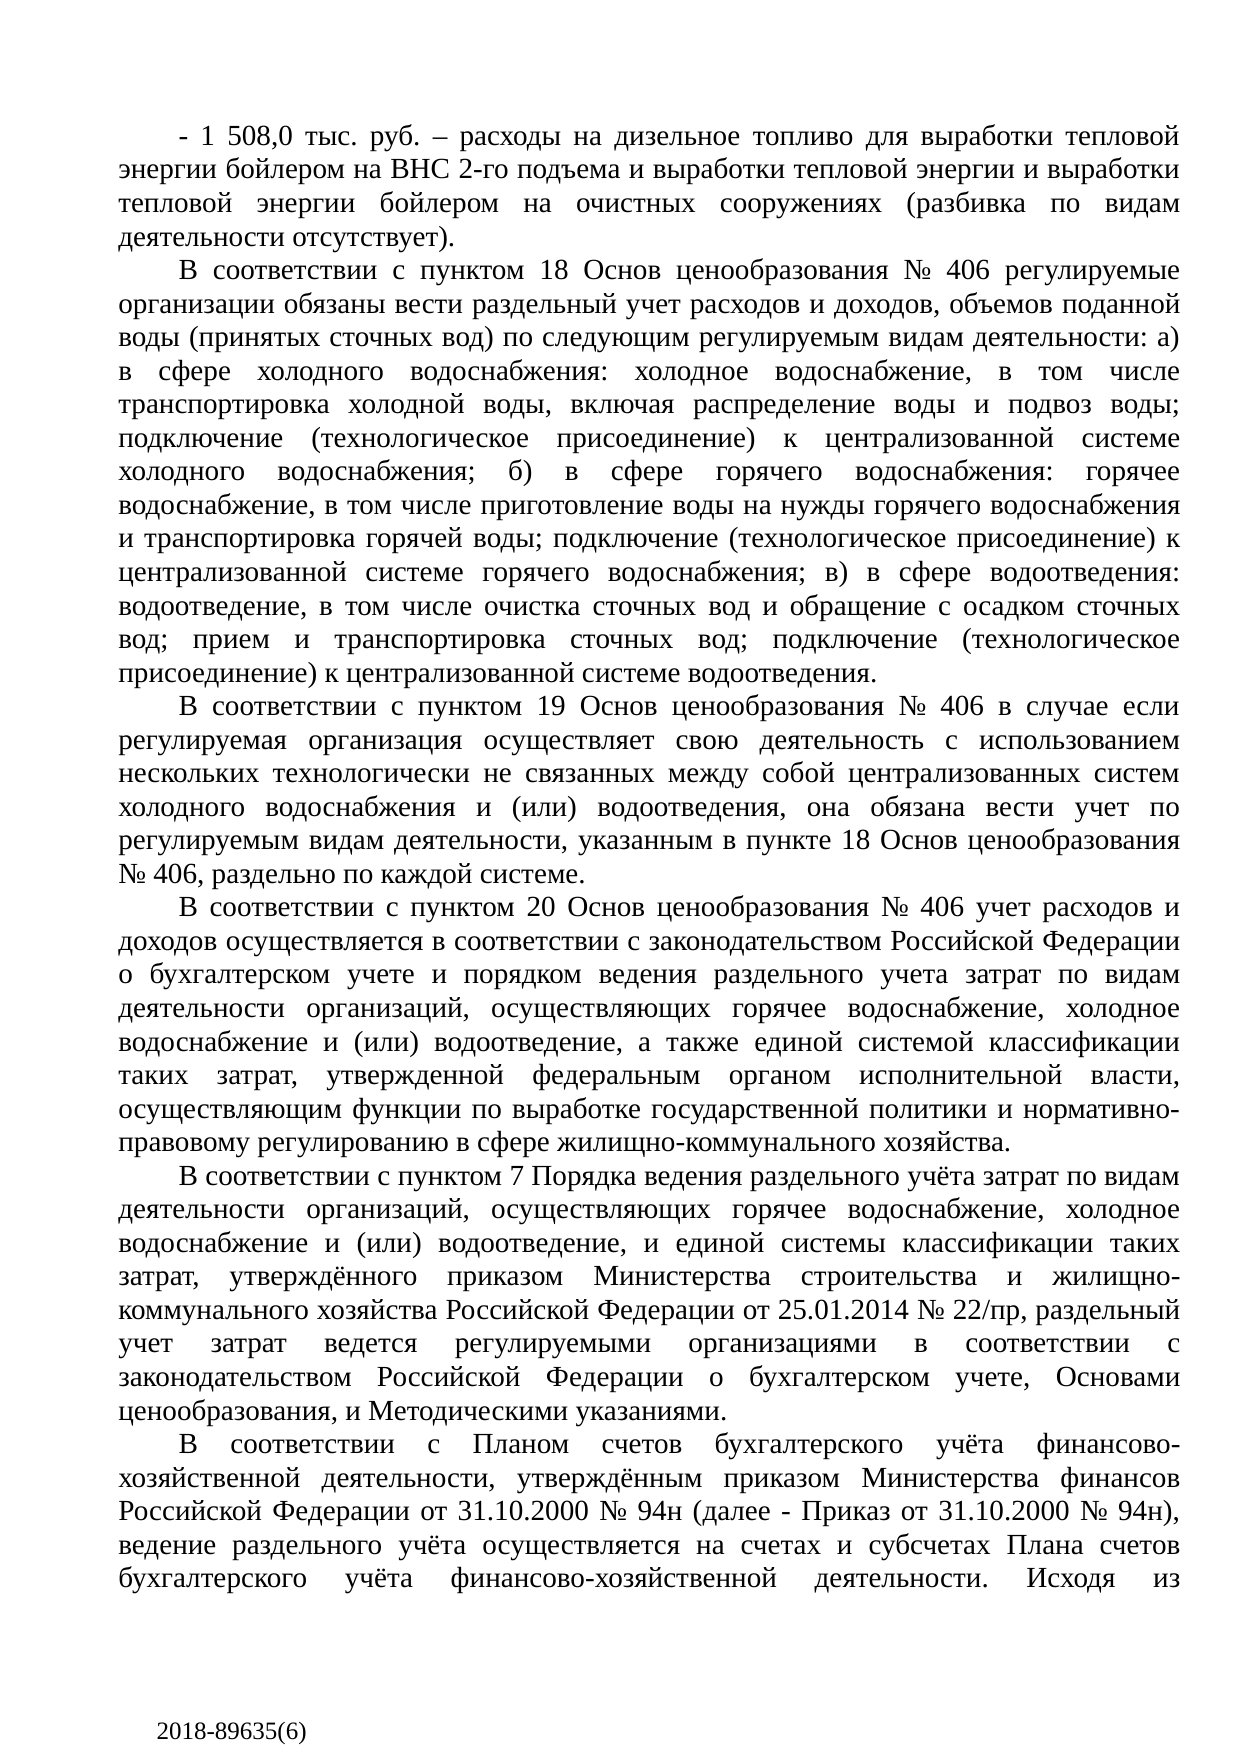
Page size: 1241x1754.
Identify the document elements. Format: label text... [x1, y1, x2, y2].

text - 1 508,0 тыс. руб. – расходы на дизельное топливо для выработки тепловой энергии бойлером на ВНС 2-го подъема и выработки тепловой энергии и выработки тепловой энергии бойлером на очистных сооружениях (разбивка по видам деятельности отсутствует). [118, 118, 1181, 252]
text В соответствии с пунктом 19 Основ ценообразования № 406 в случае если регулируемая организация осуществляет свою деятельность с использованием нескольких технологически не связанных между собой централизованных систем холодного водоснабжения и (или) водоотведения, она обязана вести учет по регулируемым видам деятельности, указанным в пункте 18 Основ ценообразования № 406, раздельно по каждой системе. [118, 688, 1181, 889]
text В соответствии с пунктом 7 Порядка ведения раздельного учёта затрат по видам деятельности организаций, осуществляющих горячее водоснабжение, холодное водоснабжение и (или) водоотведение, и единой системы классификации таких затрат, утверждённого приказом Министерства строительства и жилищно-коммунального хозяйства Российской Федерации от 25.01.2014 № 22/пр, раздельный учет затрат ведется регулируемыми организациями в соответствии с законодательством Российской Федерации о бухгалтерском учете, Основами ценообразования, и Методическими указаниями. [118, 1158, 1181, 1426]
text В соответствии с Планом счетов бухгалтерского учёта финансово-хозяйственной деятельности, утверждённым приказом Министерства финансов Российской Федерации от 31.10.2000 № 94н (далее - Приказ от 31.10.2000 № 94н), ведение раздельного учёта осуществляется на счетах и субсчетах Плана счетов бухгалтерского учёта финансово-хозяйственной деятельности. Исходя из [118, 1426, 1181, 1594]
text В соответствии с пунктом 18 Основ ценообразования № 406 регулируемые организации обязаны вести раздельный учет расходов и доходов, объемов поданной воды (принятых сточных вод) по следующим регулируемым видам деятельности: а) в сфере холодного водоснабжения: холодное водоснабжение, в том числе транспортировка холодной воды, включая распределение воды и подвоз воды; подключение (технологическое присоединение) к централизованной системе холодного водоснабжения; б) в сфере горячего водоснабжения: горячее водоснабжение, в том числе приготовление воды на нужды горячего водоснабжения и транспортировка горячей воды; подключение (технологическое присоединение) к централизованной системе горячего водоснабжения; в) в сфере водоотведения: водоотведение, в том числе очистка сточных вод и обращение с осадком сточных вод; прием и транспортировка сточных вод; подключение (технологическое присоединение) к централизованной системе водоотведения. [118, 252, 1181, 688]
text В соответствии с пунктом 20 Основ ценообразования № 406 учет расходов и доходов осуществляется в соответствии с законодательством Российской Федерации о бухгалтерском учете и порядком ведения раздельного учета затрат по видам деятельности организаций, осуществляющих горячее водоснабжение, холодное водоснабжение и (или) водоотведение, а также единой системой классификации таких затрат, утвержденной федеральным органом исполнительной власти, осуществляющим функции по выработке государственной политики и нормативно-правовому регулированию в сфере жилищно-коммунального хозяйства. [118, 889, 1181, 1158]
